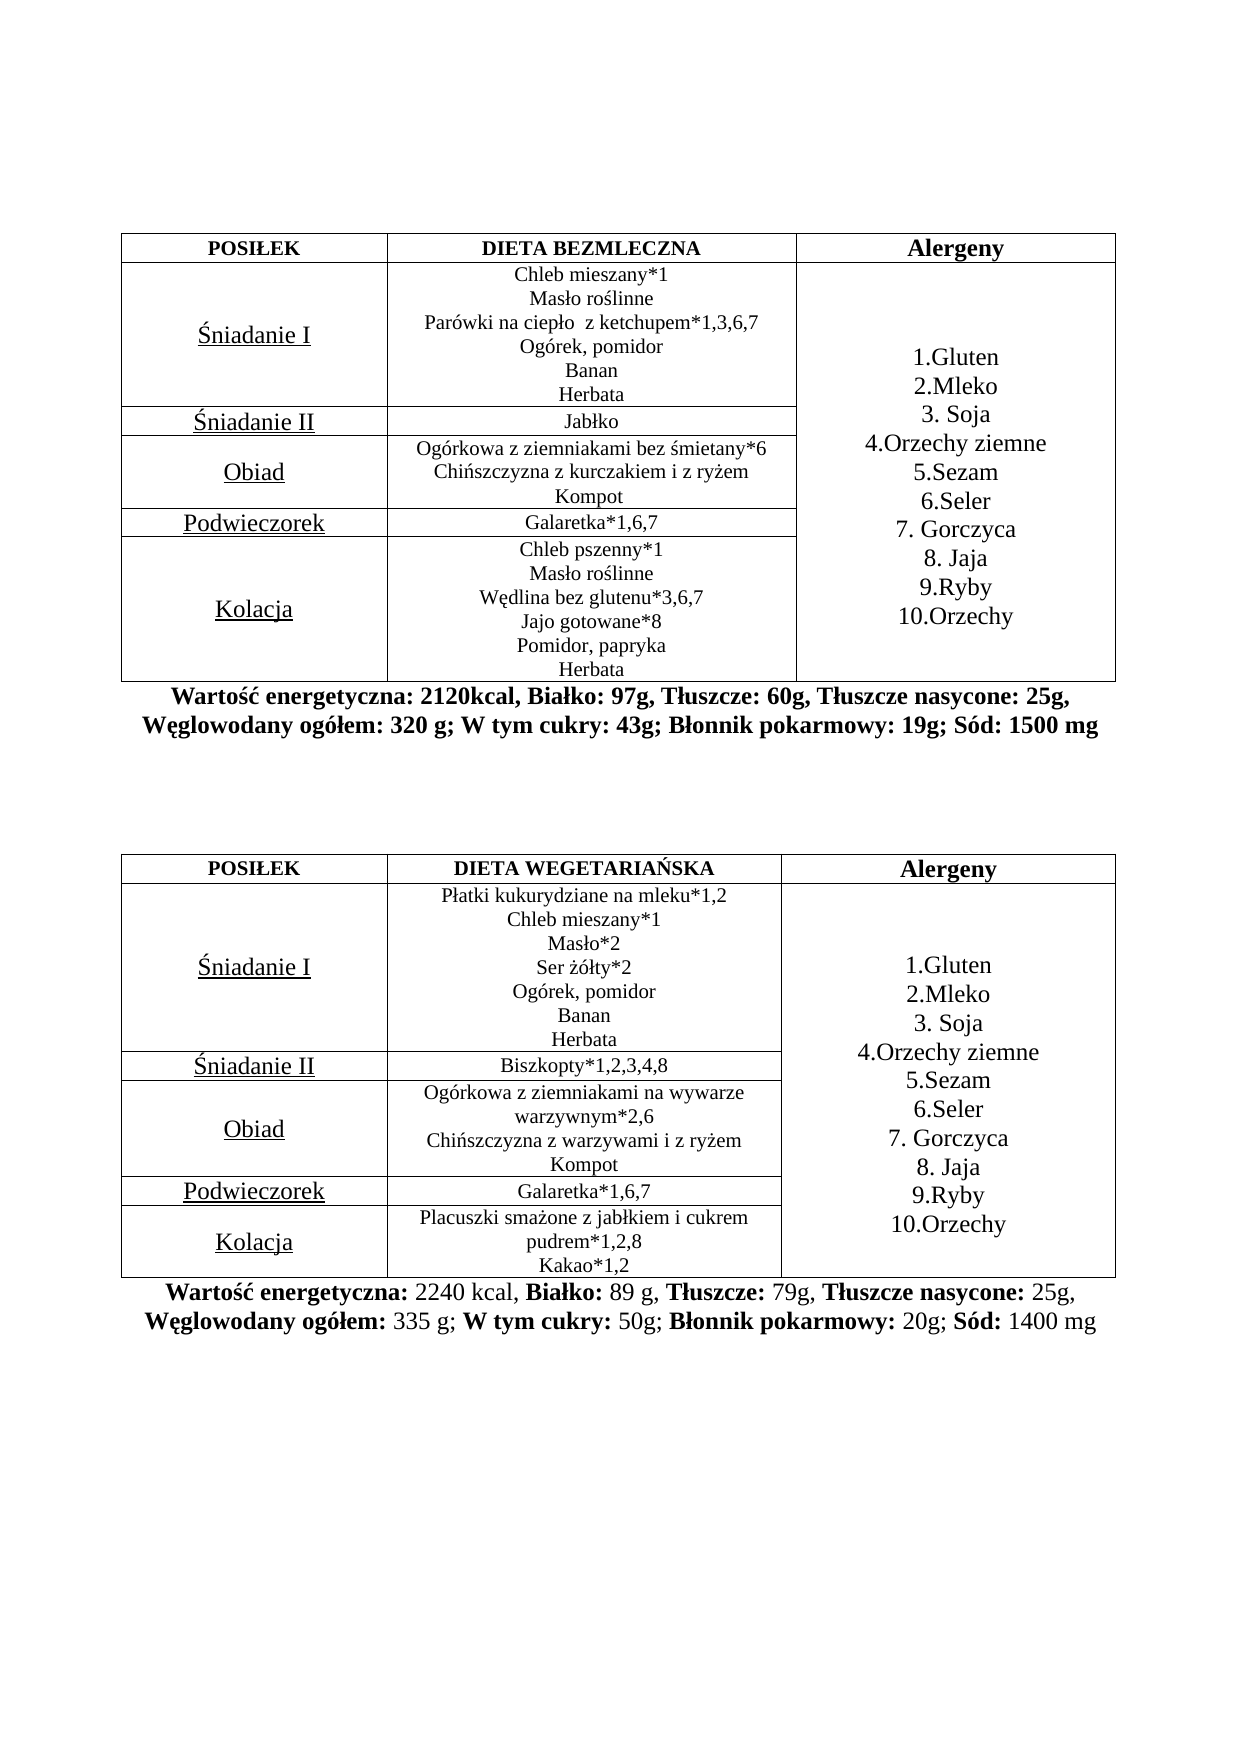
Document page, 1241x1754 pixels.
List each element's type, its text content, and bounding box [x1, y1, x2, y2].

table_cell Śniadanie I [122, 884, 387, 1051]
text Wartość energetyczna: 2240 kcal, Białko: 89 g, Tłuszcze: 79g, Tłuszcze nasycone: 25g, Węglowodany ogółem: 335 g; W tym cukry: 50g; Błonnik pokarmowy: 20g; Sód: 1400 mg [118, 1277, 1122, 1335]
table_header POSIŁEK [122, 855, 387, 882]
table_cell Obiad [122, 436, 387, 508]
text Wartość energetyczna: 2120kcal, Białko: 97g, Tłuszcze: 60g, Tłuszcze nasycone: 25g, Węglowodany ogółem: 320 g; W tym cukry: 43g; Błonnik pokarmowy: 19g; Sód: 1500 mg [118, 681, 1122, 738]
table_cell Galaretka*1,6,7 [388, 509, 796, 536]
table_cell Obiad [122, 1081, 387, 1176]
table_cell 1.Gluten 2.Mleko 3. Soja 4.Orzechy ziemne 5.Sezam 6.Seler 7. Gorczyca 8. Jaja 9.Ryby 10.Orzechy [797, 263, 1115, 681]
table_cell Kolacja [122, 1206, 387, 1277]
table_cell Ogórkowa z ziemniakami na wywarze warzywnym*2,6 Chińszczyzna z warzywami i z ryżem Kompot [388, 1081, 781, 1176]
table_cell Placuszki smażone z jabłkiem i cukrem pudrem*1,2,8 Kakao*1,2 [388, 1206, 781, 1277]
table_cell Podwieczorek [122, 1177, 387, 1205]
table_cell Podwieczorek [122, 509, 387, 536]
table_cell 1.Gluten 2.Mleko 3. Soja 4.Orzechy ziemne 5.Sezam 6.Seler 7. Gorczyca 8. Jaja 9.Ryby 10.Orzechy [782, 884, 1115, 1277]
table_header Alergeny [782, 855, 1115, 882]
table_cell Śniadanie II [122, 407, 387, 435]
table_cell Ogórkowa z ziemniakami bez śmietany*6 Chińszczyzna z kurczakiem i z ryżem Kompot [388, 436, 796, 508]
table_header Alergeny [797, 234, 1115, 262]
table_cell Chleb pszenny*1 Masło roślinne Wędlina bez glutenu*3,6,7 Jajo gotowane*8 Pomidor, papryka Herbata [388, 537, 796, 681]
table_cell Biszkopty*1,2,3,4,8 [388, 1052, 781, 1080]
table_cell Śniadanie I [122, 263, 387, 406]
table_header DIETA WEGETARIAŃSKA [388, 855, 781, 882]
table_cell Galaretka*1,6,7 [388, 1177, 781, 1205]
table_cell Chleb mieszany*1 Masło roślinne Parówki na ciepło z ketchupem*1,3,6,7 Ogórek, pomidor Banan Herbata [388, 263, 796, 406]
table_cell Jabłko [388, 407, 796, 435]
table_cell Kolacja [122, 537, 387, 681]
table_header DIETA BEZMLECZNA [388, 234, 796, 262]
table_cell Płatki kukurydziane na mleku*1,2 Chleb mieszany*1 Masło*2 Ser żółty*2 Ogórek, pomidor Banan Herbata [388, 884, 781, 1051]
table_header POSIŁEK [122, 234, 387, 262]
table_cell Śniadanie II [122, 1052, 387, 1080]
